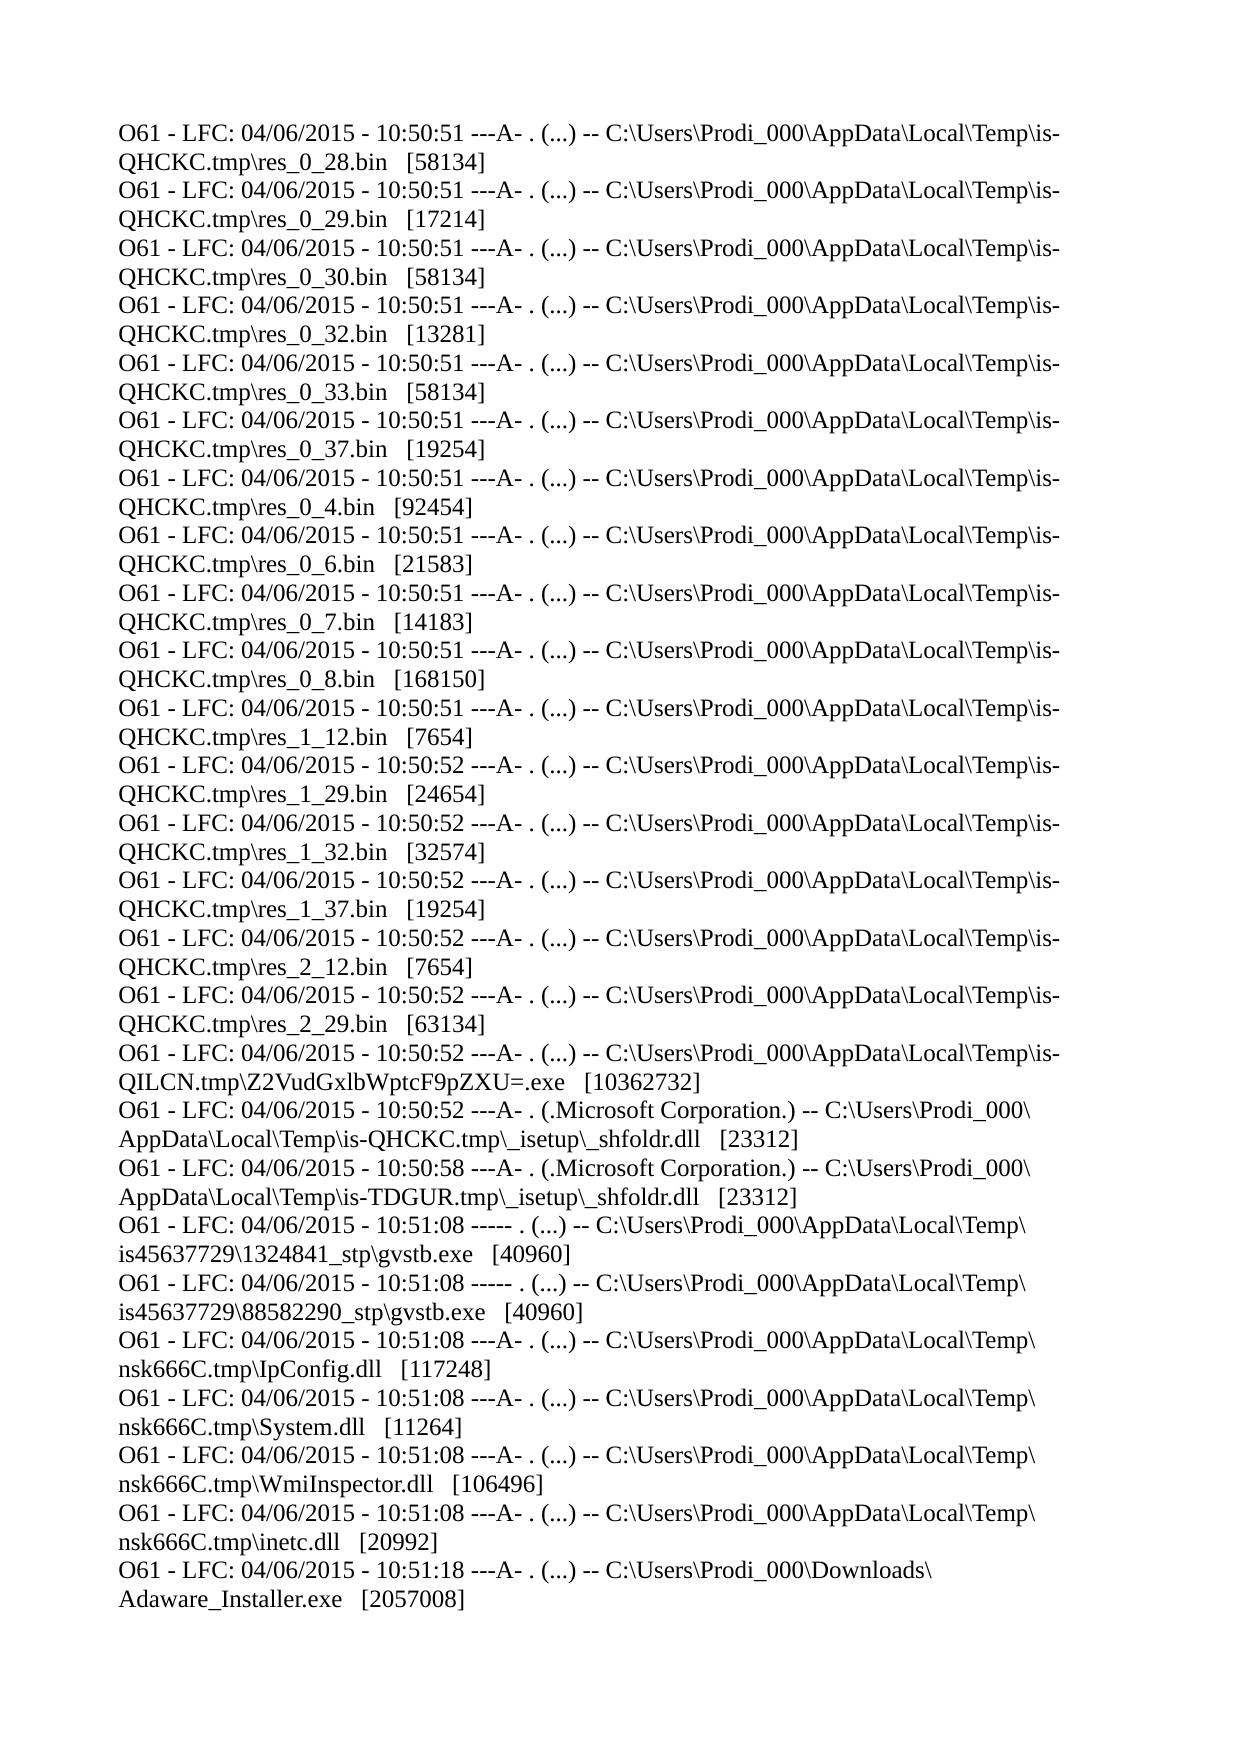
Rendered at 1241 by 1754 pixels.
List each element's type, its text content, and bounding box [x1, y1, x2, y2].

text O61 - LFC: 04/06/2015 - 10:50:58 ---A- . (.Microsoft Corporation.) -- C:\Users\Prodi_000\AppData\Local\Temp\is-TDGUR.tmp\_isetup\_shfoldr.dll [23312] [118, 1153, 1122, 1211]
text O61 - LFC: 04/06/2015 - 10:50:52 ---A- . (...) -- C:\Users\Prodi_000\AppData\Local\Temp\is-QHCKC.tmp\res_1_37.bin [19254] [118, 866, 1122, 923]
text O61 - LFC: 04/06/2015 - 10:50:51 ---A- . (...) -- C:\Users\Prodi_000\AppData\Local\Temp\is-QHCKC.tmp\res_0_6.bin [21583] [118, 521, 1122, 578]
text O61 - LFC: 04/06/2015 - 10:50:51 ---A- . (...) -- C:\Users\Prodi_000\AppData\Local\Temp\is-QHCKC.tmp\res_0_37.bin [19254] [118, 406, 1122, 463]
text O61 - LFC: 04/06/2015 - 10:50:52 ---A- . (...) -- C:\Users\Prodi_000\AppData\Local\Temp\is-QILCN.tmp\Z2VudGxlbWptcF9pZXU=.exe [10362732] [118, 1038, 1122, 1096]
text O61 - LFC: 04/06/2015 - 10:50:52 ---A- . (...) -- C:\Users\Prodi_000\AppData\Local\Temp\is-QHCKC.tmp\res_1_32.bin [32574] [118, 808, 1122, 866]
text O61 - LFC: 04/06/2015 - 10:50:52 ---A- . (...) -- C:\Users\Prodi_000\AppData\Local\Temp\is-QHCKC.tmp\res_2_12.bin [7654] [118, 923, 1122, 981]
text O61 - LFC: 04/06/2015 - 10:51:08 ----- . (...) -- C:\Users\Prodi_000\AppData\Local\Temp\is45637729\88582290_stp\gvstb.exe [40960] [118, 1268, 1122, 1326]
text O61 - LFC: 04/06/2015 - 10:50:51 ---A- . (...) -- C:\Users\Prodi_000\AppData\Local\Temp\is-QHCKC.tmp\res_0_32.bin [13281] [118, 291, 1122, 348]
text O61 - LFC: 04/06/2015 - 10:50:52 ---A- . (.Microsoft Corporation.) -- C:\Users\Prodi_000\AppData\Local\Temp\is-QHCKC.tmp\_isetup\_shfoldr.dll [23312] [118, 1096, 1122, 1153]
text O61 - LFC: 04/06/2015 - 10:51:08 ---A- . (...) -- C:\Users\Prodi_000\AppData\Local\Temp\nsk666C.tmp\WmiInspector.dll [106496] [118, 1441, 1122, 1498]
text O61 - LFC: 04/06/2015 - 10:50:51 ---A- . (...) -- C:\Users\Prodi_000\AppData\Local\Temp\is-QHCKC.tmp\res_0_33.bin [58134] [118, 348, 1122, 406]
text O61 - LFC: 04/06/2015 - 10:50:51 ---A- . (...) -- C:\Users\Prodi_000\AppData\Local\Temp\is-QHCKC.tmp\res_1_12.bin [7654] [118, 693, 1122, 751]
text O61 - LFC: 04/06/2015 - 10:50:51 ---A- . (...) -- C:\Users\Prodi_000\AppData\Local\Temp\is-QHCKC.tmp\res_0_4.bin [92454] [118, 463, 1122, 521]
text O61 - LFC: 04/06/2015 - 10:50:51 ---A- . (...) -- C:\Users\Prodi_000\AppData\Local\Temp\is-QHCKC.tmp\res_0_7.bin [14183] [118, 578, 1122, 636]
text O61 - LFC: 04/06/2015 - 10:51:08 ---A- . (...) -- C:\Users\Prodi_000\AppData\Local\Temp\nsk666C.tmp\System.dll [11264] [118, 1383, 1122, 1441]
text O61 - LFC: 04/06/2015 - 10:51:08 ----- . (...) -- C:\Users\Prodi_000\AppData\Local\Temp\is45637729\1324841_stp\gvstb.exe [40960] [118, 1211, 1122, 1268]
text O61 - LFC: 04/06/2015 - 10:50:51 ---A- . (...) -- C:\Users\Prodi_000\AppData\Local\Temp\is-QHCKC.tmp\res_0_28.bin [58134] [118, 118, 1122, 176]
text O61 - LFC: 04/06/2015 - 10:50:52 ---A- . (...) -- C:\Users\Prodi_000\AppData\Local\Temp\is-QHCKC.tmp\res_1_29.bin [24654] [118, 751, 1122, 808]
text O61 - LFC: 04/06/2015 - 10:50:51 ---A- . (...) -- C:\Users\Prodi_000\AppData\Local\Temp\is-QHCKC.tmp\res_0_30.bin [58134] [118, 233, 1122, 291]
text O61 - LFC: 04/06/2015 - 10:50:52 ---A- . (...) -- C:\Users\Prodi_000\AppData\Local\Temp\is-QHCKC.tmp\res_2_29.bin [63134] [118, 981, 1122, 1038]
text O61 - LFC: 04/06/2015 - 10:51:18 ---A- . (...) -- C:\Users\Prodi_000\Downloads\Adaware_Installer.exe [2057008] [118, 1556, 1122, 1613]
text O61 - LFC: 04/06/2015 - 10:51:08 ---A- . (...) -- C:\Users\Prodi_000\AppData\Local\Temp\nsk666C.tmp\IpConfig.dll [117248] [118, 1326, 1122, 1383]
text O61 - LFC: 04/06/2015 - 10:50:51 ---A- . (...) -- C:\Users\Prodi_000\AppData\Local\Temp\is-QHCKC.tmp\res_0_29.bin [17214] [118, 176, 1122, 233]
text O61 - LFC: 04/06/2015 - 10:50:51 ---A- . (...) -- C:\Users\Prodi_000\AppData\Local\Temp\is-QHCKC.tmp\res_0_8.bin [168150] [118, 636, 1122, 693]
text O61 - LFC: 04/06/2015 - 10:51:08 ---A- . (...) -- C:\Users\Prodi_000\AppData\Local\Temp\nsk666C.tmp\inetc.dll [20992] [118, 1498, 1122, 1556]
